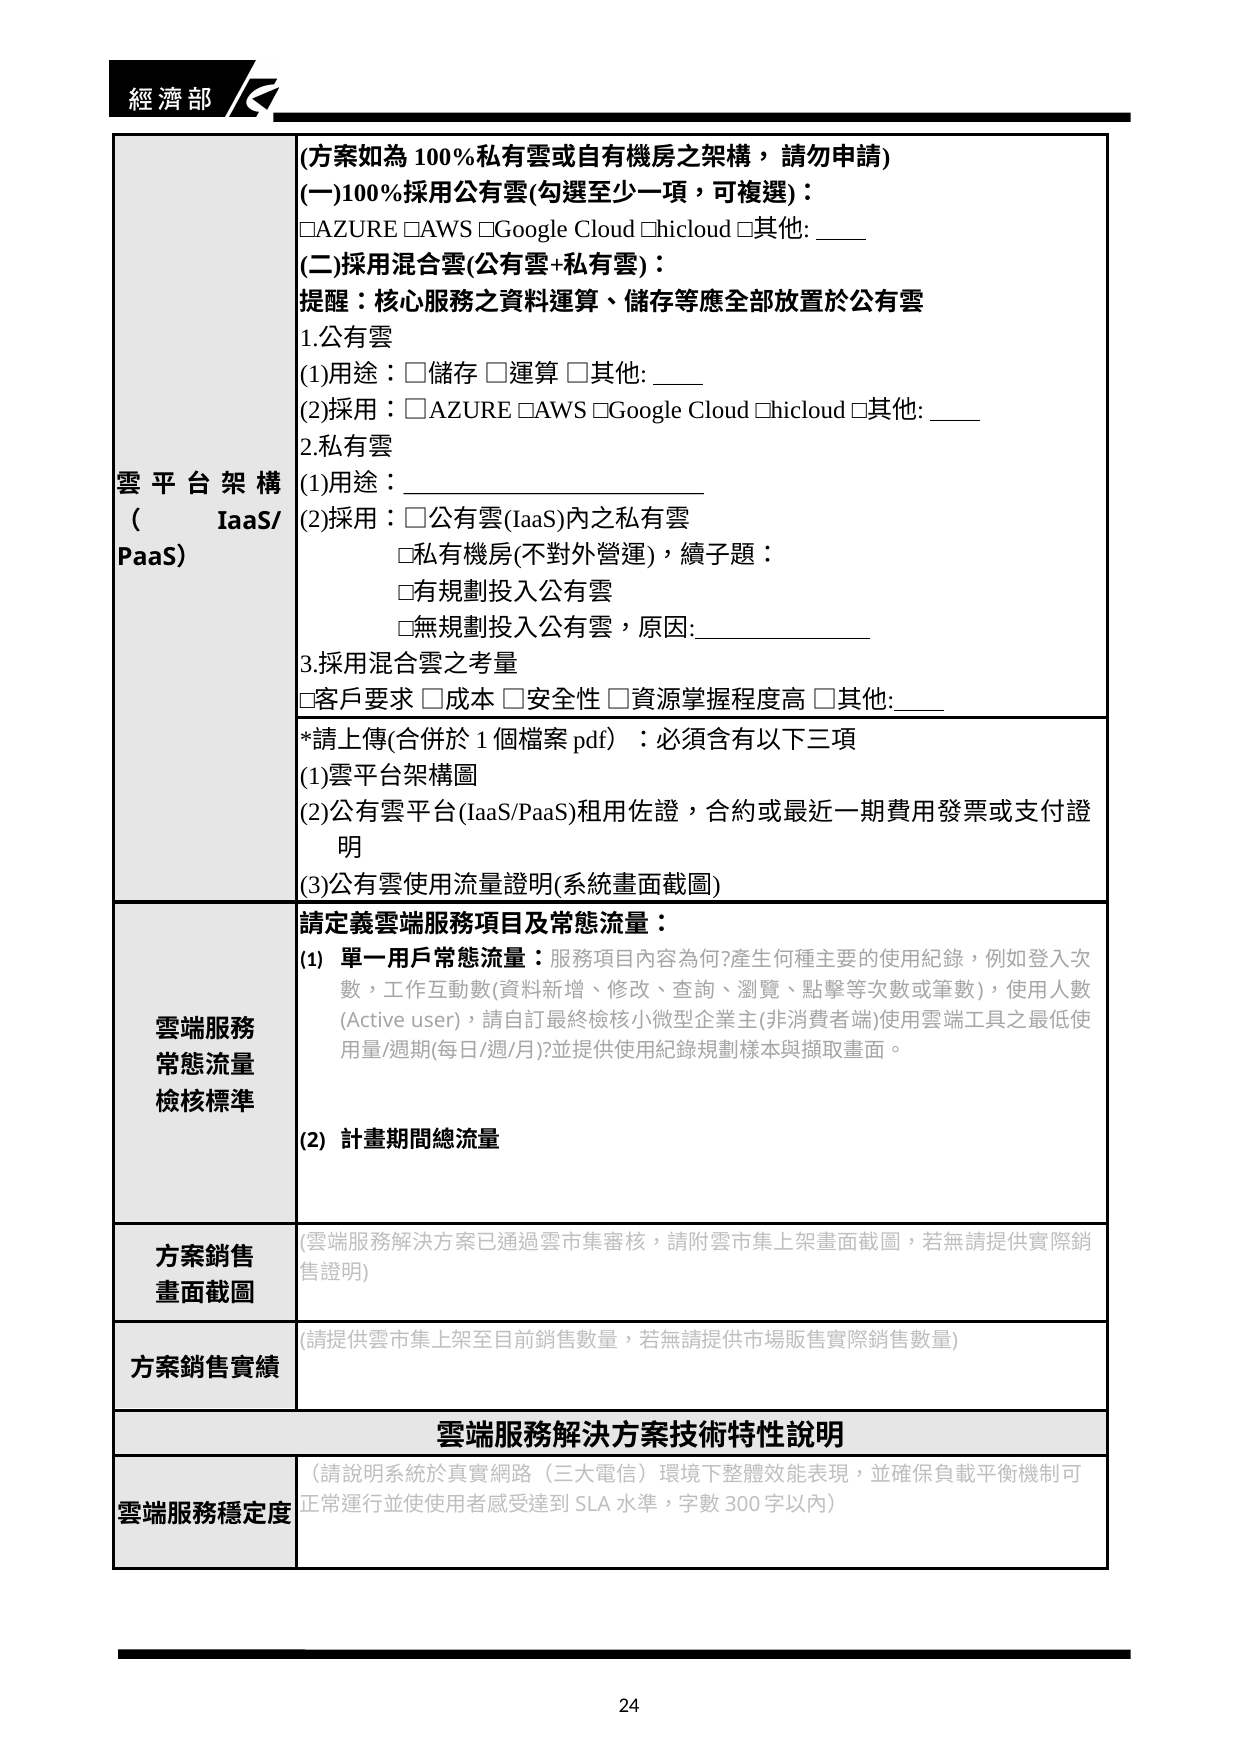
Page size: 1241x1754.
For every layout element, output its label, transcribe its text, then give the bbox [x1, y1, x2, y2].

table_cell (方案如為 100%私有雲或自有機房之架構， 請勿申請) (一)100%採用公有雲(勾選至少一項，可複選)： □AZURE □AWS □Google Cloud □hicloud □其他: ＿＿ (二)採用混合雲(公有雲+私有雲)： 提醒：核心服務之資料運算、儲存等應全部放置於公有雲 1.公有雲 (1)用途：□儲存 □運算 □其他: ＿＿ (2)採用：□AZURE □AWS □Google Cloud □hicloud □其他: ＿＿ 2.私有雲 (1)用途：________________________ (2)採用：□公有雲(IaaS)內之私有雲 □私有機房(不對外營運)，續子題： □有規劃投入公有雲 □無規劃投入公有雲，原因:＿＿＿＿＿＿＿ 3.採用混合雲之考量 □客戶要求 □成本 □安全性 □資源掌握程度高 □其他:＿＿ [298, 136, 1106, 716]
table_cell *請上傳(合併於1個檔案pdf）：必須含有以下三項 (1)雲平台架構圖 (2)公有雲平台(IaaS/PaaS)租用佐證，合約或最近一期費用發票或支付證明 (3)公有雲使用流量證明(系統畫面截圖) [298, 719, 1106, 900]
picture [109, 60, 279, 117]
table_cell （請說明系統於真實網路（三大電信）環境下整體效能表現，並確保負載平衡機制可正常運行並使使用者感受達到 SLA 水準，字數300字以內） [298, 1457, 1106, 1567]
table_cell 方案銷售實績 [115, 1323, 295, 1408]
table_cell 雲平台架構（IaaS/PaaS） [115, 136, 295, 900]
table_cell (雲端服務解決方案已通過雲市集審核，請附雲市集上架畫面截圖，若無請提供實際銷售證明) [298, 1225, 1106, 1320]
table_cell 請定義雲端服務項目及常態流量： 單一用戶常態流量：服務項目內容為何?產生何種主要的使用紀錄，例如登入次數，工作互動數(資料新增、修改、查詢、瀏覽、點擊等次數或筆數)，使用人數(Active user)，請自訂最終檢核小微型企業主(非消費者端)使用雲端工具之最低使用量/週期(每日/週/月)?並提供使用紀錄規劃樣本與擷取畫面。 計畫期間總流量 [298, 904, 1106, 1222]
table_cell 雲端服務穩定度 [115, 1457, 295, 1567]
table_cell 方案銷售 畫面截圖 [115, 1225, 295, 1320]
table_cell (請提供雲市集上架至目前銷售數量，若無請提供市場販售實際銷售數量) [298, 1323, 1106, 1408]
table_cell 雲端服務解決方案技術特性說明 [115, 1412, 1106, 1454]
table_cell 雲端服務 常態流量 檢核標準 [115, 904, 295, 1222]
